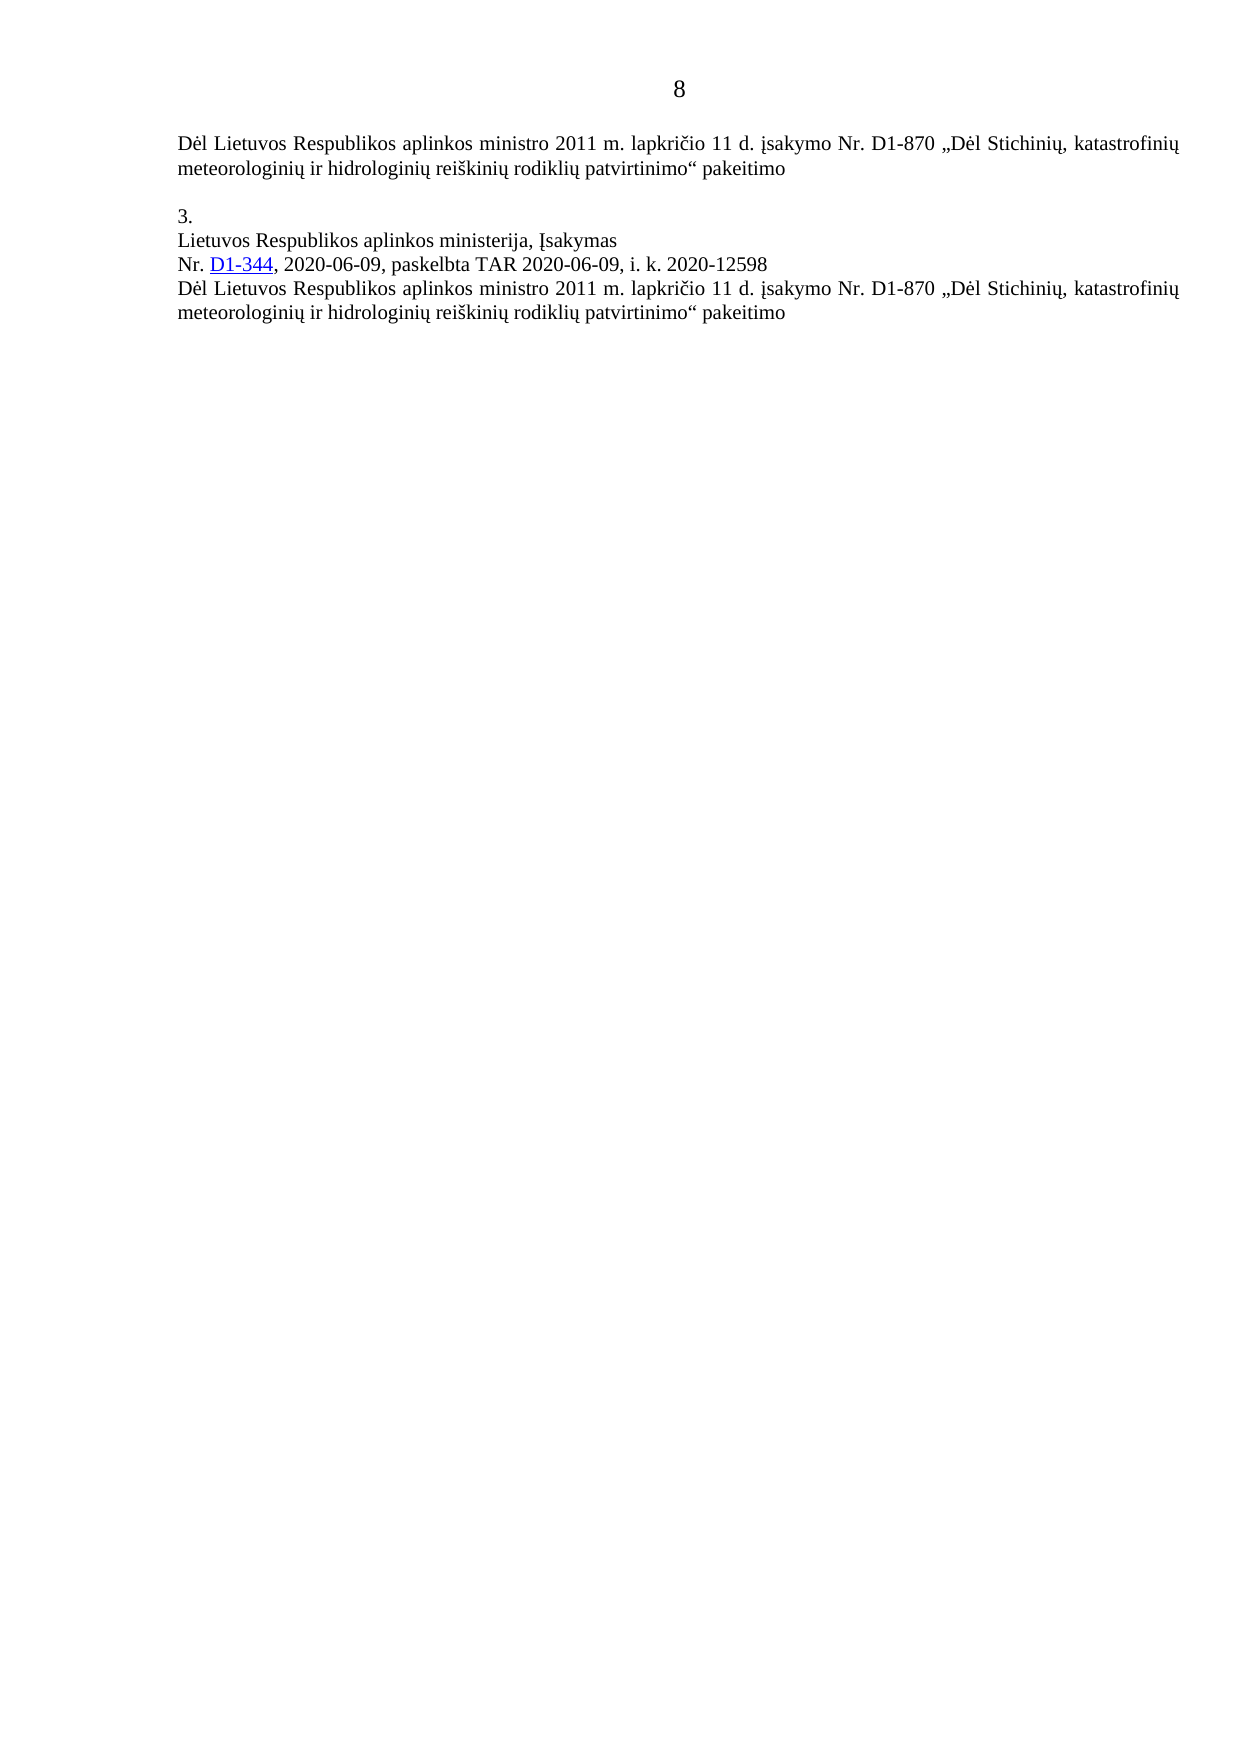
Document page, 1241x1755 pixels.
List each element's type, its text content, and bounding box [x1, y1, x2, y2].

text Dėl Lietuvos Respublikos aplinkos ministro 2011 m. lapkričio 11 d. įsakymo Nr. D1-870 „Dėl Stichinių, katastrofinių meteorologinių ir hidrologinių reiškinių rodiklių patvirtinimo“ pakeitimo [177, 131, 1181, 179]
text Dėl Lietuvos Respublikos aplinkos ministro 2011 m. lapkričio 11 d. įsakymo Nr. D1-870 „Dėl Stichinių, katastrofinių meteorologinių ir hidrologinių reiškinių rodiklių patvirtinimo“ pakeitimo [177, 276, 1181, 324]
text Nr. D1-344, 2020-06-09, paskelbta TAR 2020-06-09, i. k. 2020-12598 [177, 252, 1181, 276]
text 3. [177, 203, 1181, 228]
text Lietuvos Respublikos aplinkos ministerija, Įsakymas [177, 228, 1181, 252]
